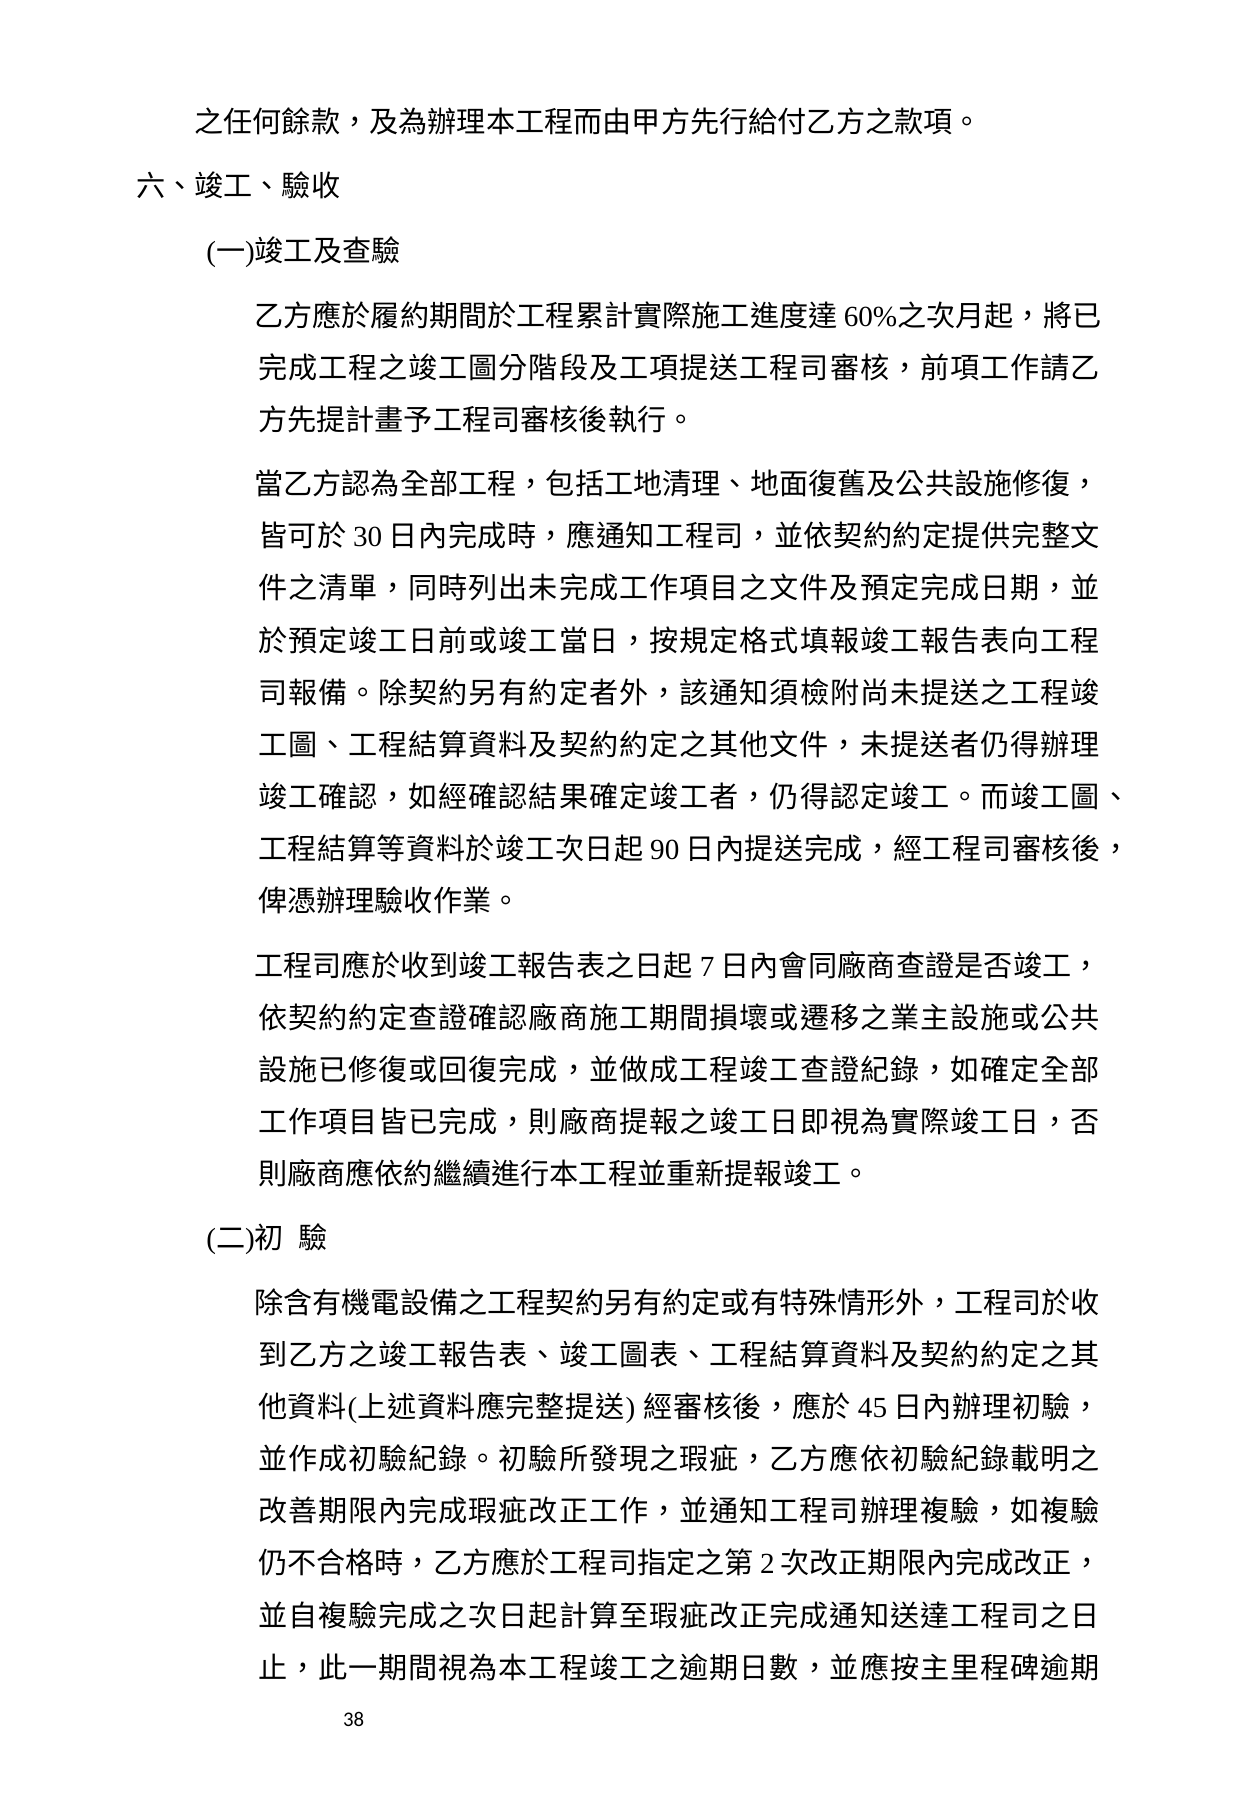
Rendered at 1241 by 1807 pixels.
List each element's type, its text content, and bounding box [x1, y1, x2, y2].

text 乙方應於履約期間於工程累計實際施工進度達60%之次月起，將已完成工程之竣工圖分階段及工項提送工程司審核，前項工作請乙方先提計畫予工程司審核後執行。 [254, 282, 1101, 439]
text 當乙方認為全部工程，包括工地清理、地面復舊及公共設施修復，皆可於30日內完成時，應通知工程司，並依契約約定提供完整文件之清單，同時列出未完成工作項目之文件及預定完成日期，並於預定竣工日前或竣工當日，按規定格式填報竣工報告表向工程司報備。除契約另有約定者外，該通知須檢附尚未提送之工程竣工圖、工程結算資料及契約約定之其他文件，未提送者仍得辦理竣工確認，如經確認結果確定竣工者，仍得認定竣工。而竣工圖、工程結算等資料於竣工次日起90日內提送完成，經工程司審核後，俾憑辦理驗收作業。 [254, 451, 1101, 920]
text (一)竣工及查驗 [206, 218, 1101, 270]
text (二)初 驗 [206, 1205, 1101, 1257]
text 工程司應於收到竣工報告表之日起7日內會同廠商查證是否竣工，依契約約定查證確認廠商施工期間損壞或遷移之業主設施或公共設施已修復或回復完成，並做成工程竣工查證紀錄，如確定全部工作項目皆已完成，則廠商提報之竣工日即視為實際竣工日，否則廠商應依約繼續進行本工程並重新提報竣工。 [254, 932, 1101, 1193]
text 除含有機電設備之工程契約另有約定或有特殊情形外，工程司於收到乙方之竣工報告表、竣工圖表、工程結算資料及契約約定之其他資料(上述資料應完整提送) 經審核後，應於45日內辦理初驗，並作成初驗紀錄。初驗所發現之瑕疵，乙方應依初驗紀錄載明之改善期限內完成瑕疵改正工作，並通知工程司辦理複驗，如複驗仍不合格時，乙方應於工程司指定之第2次改正期限內完成改正，並自複驗完成之次日起計算至瑕疵改正完成通知送達工程司之日止，此一期間視為本工程竣工之逾期日數，並應按主里程碑逾期 [254, 1270, 1101, 1687]
text 六、竣工、驗收 [136, 153, 1107, 205]
text 之任何餘款，及為辦理本工程而由甲方先行給付乙方之款項。 [194, 89, 1107, 141]
